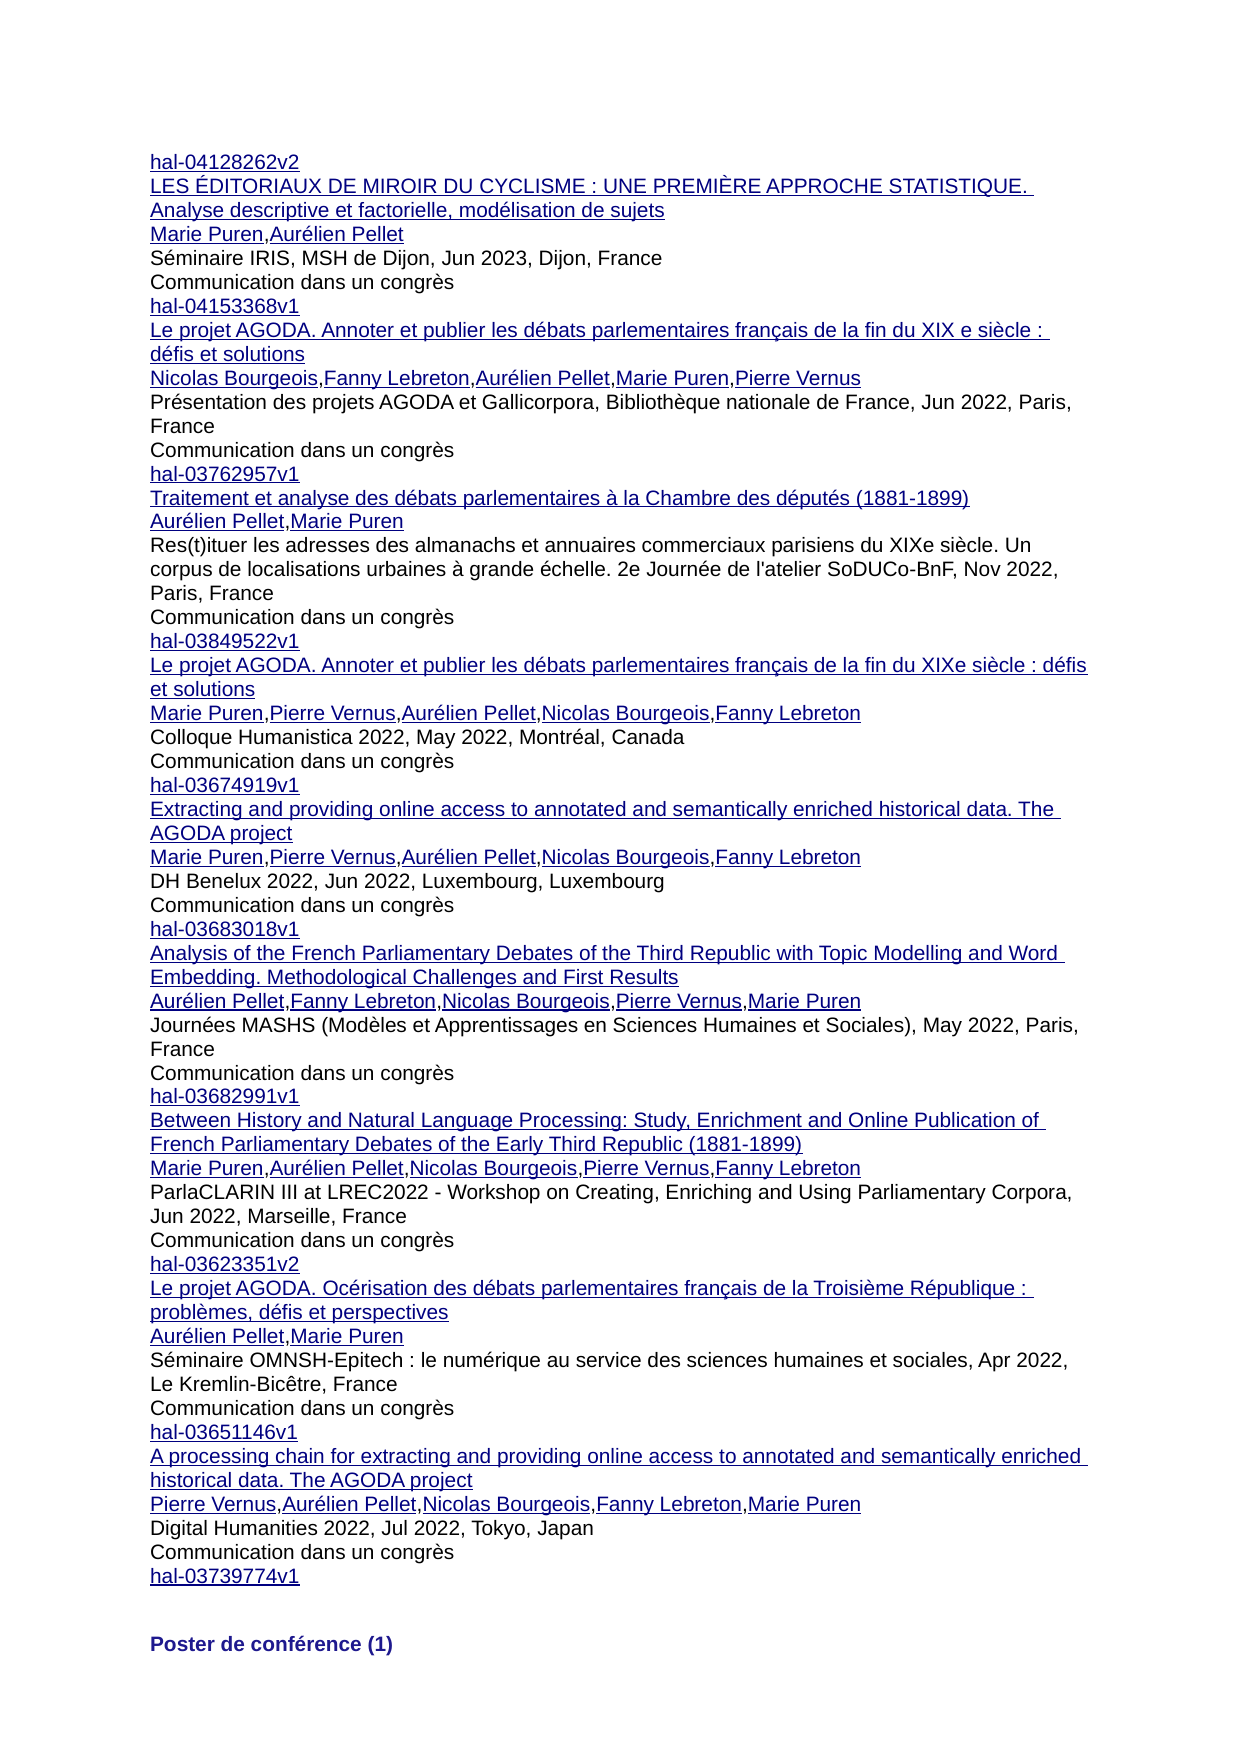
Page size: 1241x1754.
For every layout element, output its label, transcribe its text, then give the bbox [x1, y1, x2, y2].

table_cell hal-04128262v2 [150, 150, 1090, 174]
table_cell Le projet AGODA. Océrisation des débats parlementaires français de la Troisième République : problèmes, défis et perspectives Aurélien Pellet,Marie Puren Séminaire OMNSH-Epitech : le numérique au service des sciences humaines et sociales, Apr 2022, Le Kremlin-Bicêtre, France Communication dans un congrès hal-03651146v1 [150, 1276, 1090, 1444]
table_cell Between History and Natural Language Processing: Study, Enrichment and Online Publication of French Parliamentary Debates of the Early Third Republic (1881-1899) Marie Puren,Aurélien Pellet,Nicolas Bourgeois,Pierre Vernus,Fanny Lebreton ParlaCLARIN III at LREC2022 - Workshop on Creating, Enriching and Using Parliamentary Corpora, Jun 2022, Marseille, France Communication dans un congrès hal-03623351v2 [150, 1108, 1090, 1276]
table_cell Extracting and providing online access to annotated and semantically enriched historical data. The AGODA project Marie Puren,Pierre Vernus,Aurélien Pellet,Nicolas Bourgeois,Fanny Lebreton DH Benelux 2022, Jun 2022, Luxembourg, Luxembourg Communication dans un congrès hal-03683018v1 [150, 797, 1090, 941]
table_cell A processing chain for extracting and providing online access to annotated and semantically enriched historical data. The AGODA project Pierre Vernus,Aurélien Pellet,Nicolas Bourgeois,Fanny Lebreton,Marie Puren Digital Humanities 2022, Jul 2022, Tokyo, Japan Communication dans un congrès hal-03739774v1 [150, 1444, 1090, 1587]
table_cell Le projet AGODA. Annoter et publier les débats parlementaires français de la fin du XIXe siècle : défis et solutions Marie Puren,Pierre Vernus,Aurélien Pellet,Nicolas Bourgeois,Fanny Lebreton Colloque Humanistica 2022, May 2022, Montréal, Canada Communication dans un congrès hal-03674919v1 [150, 653, 1090, 797]
table_cell Traitement et analyse des débats parlementaires à la Chambre des députés (1881-1899) Aurélien Pellet,Marie Puren Res(t)ituer les adresses des almanachs et annuaires commerciaux parisiens du XIXe siècle. Un corpus de localisations urbaines à grande échelle. 2e Journée de l'atelier SoDUCo-BnF, Nov 2022, Paris, France Communication dans un congrès hal-03849522v1 [150, 485, 1090, 653]
table_cell Le projet AGODA. Annoter et publier les débats parlementaires français de la fin du XIX e siècle : défis et solutions Nicolas Bourgeois,Fanny Lebreton,Aurélien Pellet,Marie Puren,Pierre Vernus Présentation des projets AGODA et Gallicorpora, Bibliothèque nationale de France, Jun 2022, Paris, France Communication dans un congrès hal-03762957v1 [150, 318, 1090, 485]
table_cell Analysis of the French Parliamentary Debates of the Third Republic with Topic Modelling and Word Embedding. Methodological Challenges and First Results Aurélien Pellet,Fanny Lebreton,Nicolas Bourgeois,Pierre Vernus,Marie Puren Journées MASHS (Modèles et Apprentissages en Sciences Humaines et Sociales), May 2022, Paris, France Communication dans un congrès hal-03682991v1 [150, 941, 1090, 1108]
table_cell LES ÉDITORIAUX DE MIROIR DU CYCLISME : UNE PREMIÈRE APPROCHE STATISTIQUE. Analyse descriptive et factorielle, modélisation de sujets Marie Puren,Aurélien Pellet Séminaire IRIS, MSH de Dijon, Jun 2023, Dijon, France Communication dans un congrès hal-04153368v1 [150, 174, 1090, 318]
subtitle Poster de conférence (1) [150, 1632, 1090, 1656]
